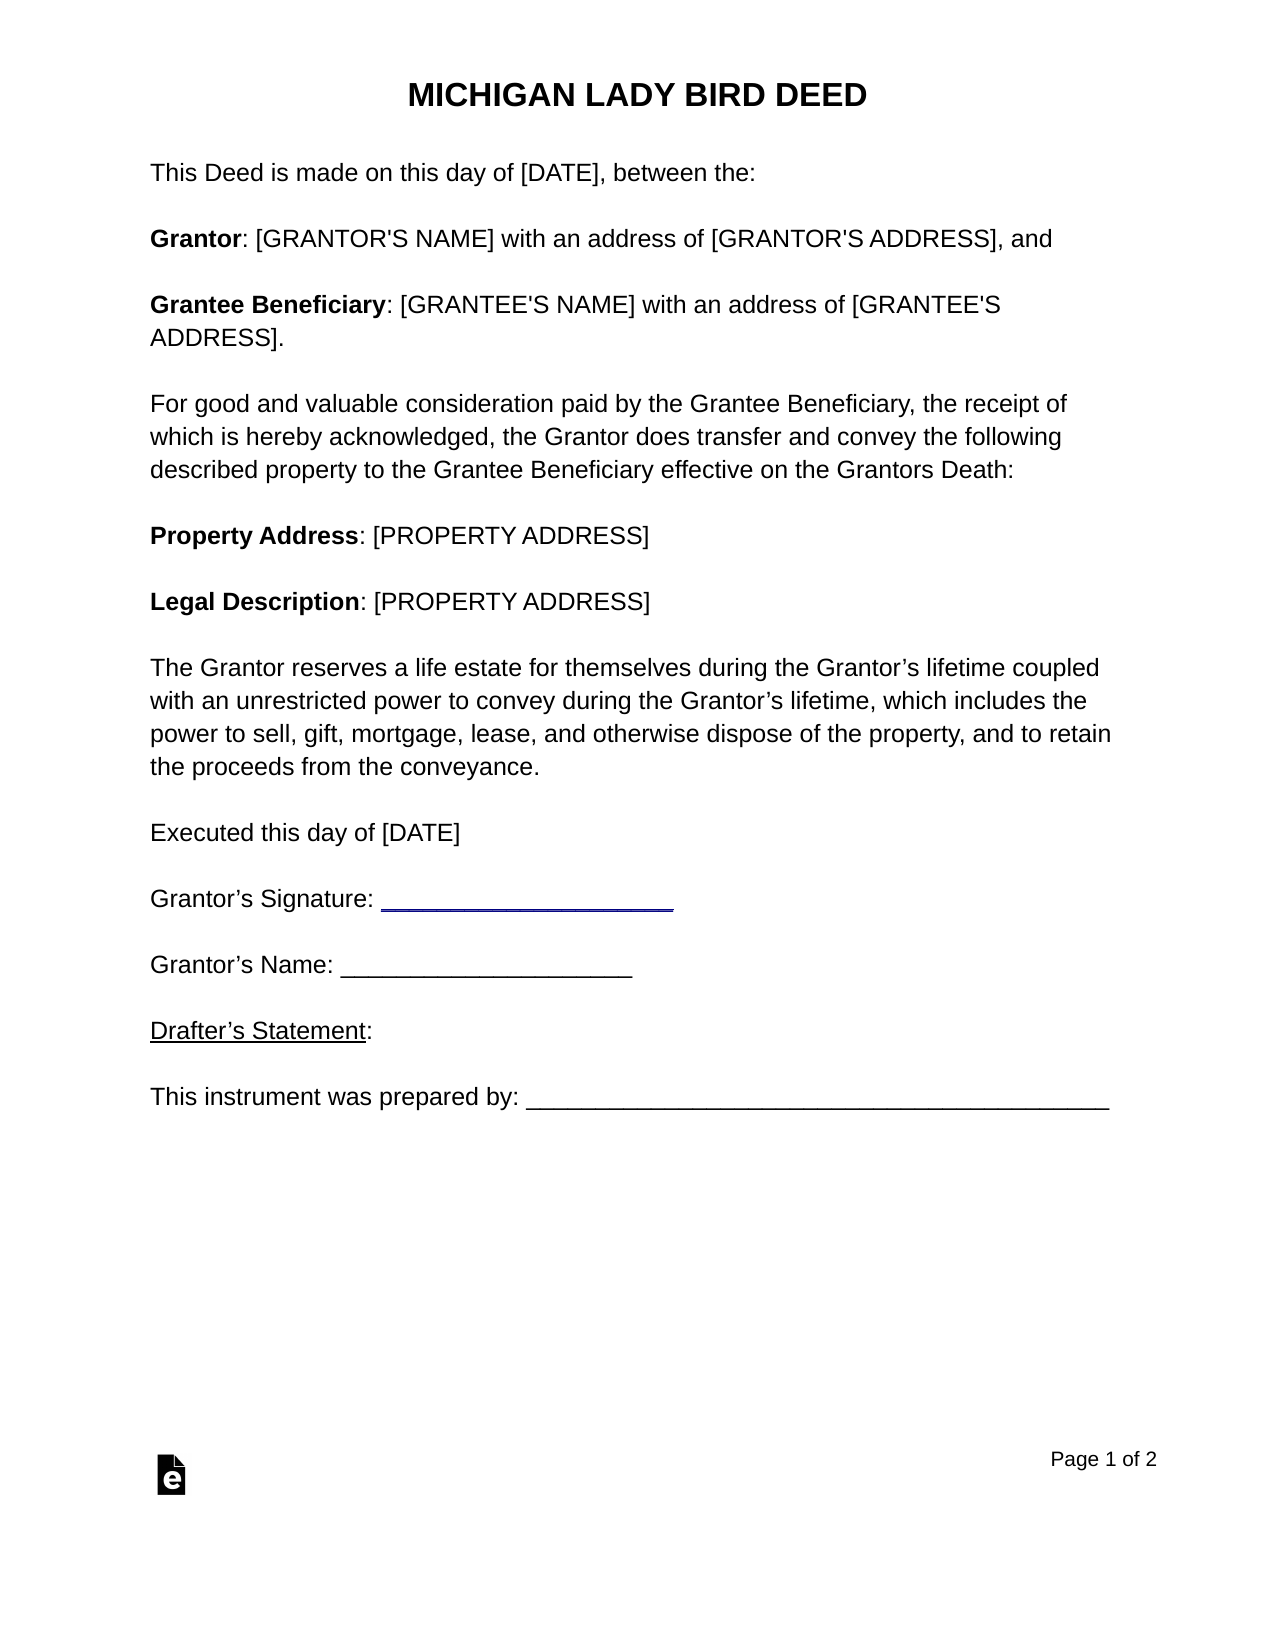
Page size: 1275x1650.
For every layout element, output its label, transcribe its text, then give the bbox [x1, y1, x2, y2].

text Grantor’s Signature: _____________________ [150, 884, 1125, 913]
text The Grantor reserves a life estate for themselves during the Grantor’s lifetime coupled with an unrestricted power to convey during the Grantor’s lifetime, which includes the power to sell, gift, mortgage, lease, and otherwise dispose of the property, and to retain the proceeds from the conveyance. [150, 653, 1125, 781]
text Drafter’s Statement: [150, 1016, 1125, 1045]
text Grantor’s Name: _____________________ [150, 950, 1125, 979]
text Legal Description: [PROPERTY ADDRESS] [150, 587, 1125, 616]
text MICHIGAN LADY BIRD DEED [150, 75, 1125, 113]
text This instrument was prepared by: __________________________________________ [150, 1082, 1125, 1111]
text This Deed is made on this day of [DATE], between the: [150, 158, 1125, 186]
text Grantee Beneficiary: [GRANTEE'S NAME] with an address of [GRANTEE'S ADDRESS]. [150, 290, 1125, 352]
text Property Address: [PROPERTY ADDRESS] [150, 521, 1125, 550]
text Grantor: [GRANTOR'S NAME] with an address of [GRANTOR'S ADDRESS], and [150, 224, 1125, 252]
text For good and valuable consideration paid by the Grantee Beneficiary, the receipt of which is hereby acknowledged, the Grantor does transfer and convey the following described property to the Grantee Beneficiary effective on the Grantors Death: [150, 389, 1125, 484]
text Executed this day of [DATE] [150, 818, 1125, 847]
